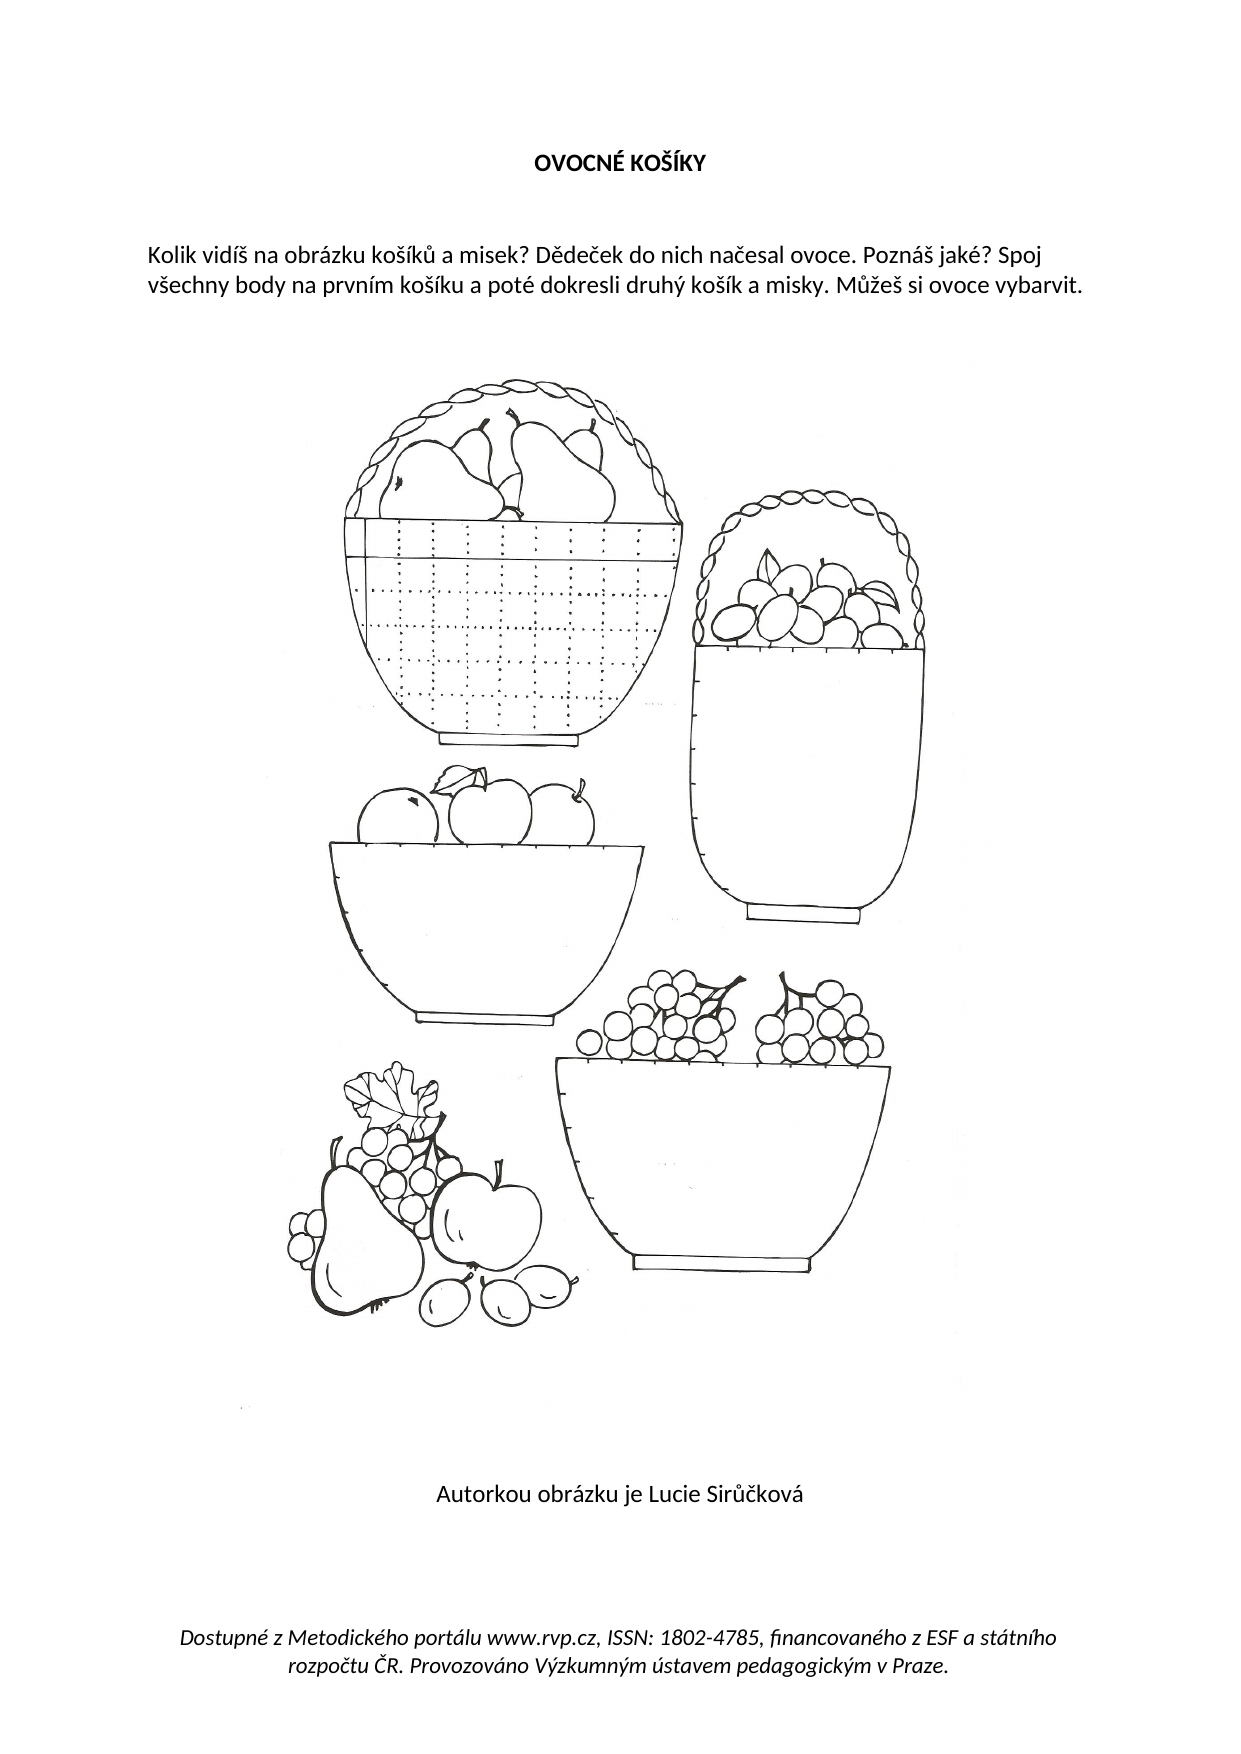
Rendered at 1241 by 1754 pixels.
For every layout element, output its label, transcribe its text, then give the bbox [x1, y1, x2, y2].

picture [240, 339, 1000, 1409]
text Kolik vidíš na obrázku košíků a misek? Dědeček do nich načesal ovoce. Poznáš jaké? Spoj všechny body na prvním košíku a poté dokresli druhý košík a misky. Můžeš si ovoce vybarvit. [148, 239, 1092, 300]
text Autorkou obrázku je Lucie Sirůčková [148, 1478, 1092, 1509]
title OVOCNÉ KOŠÍKY [148, 148, 1092, 178]
